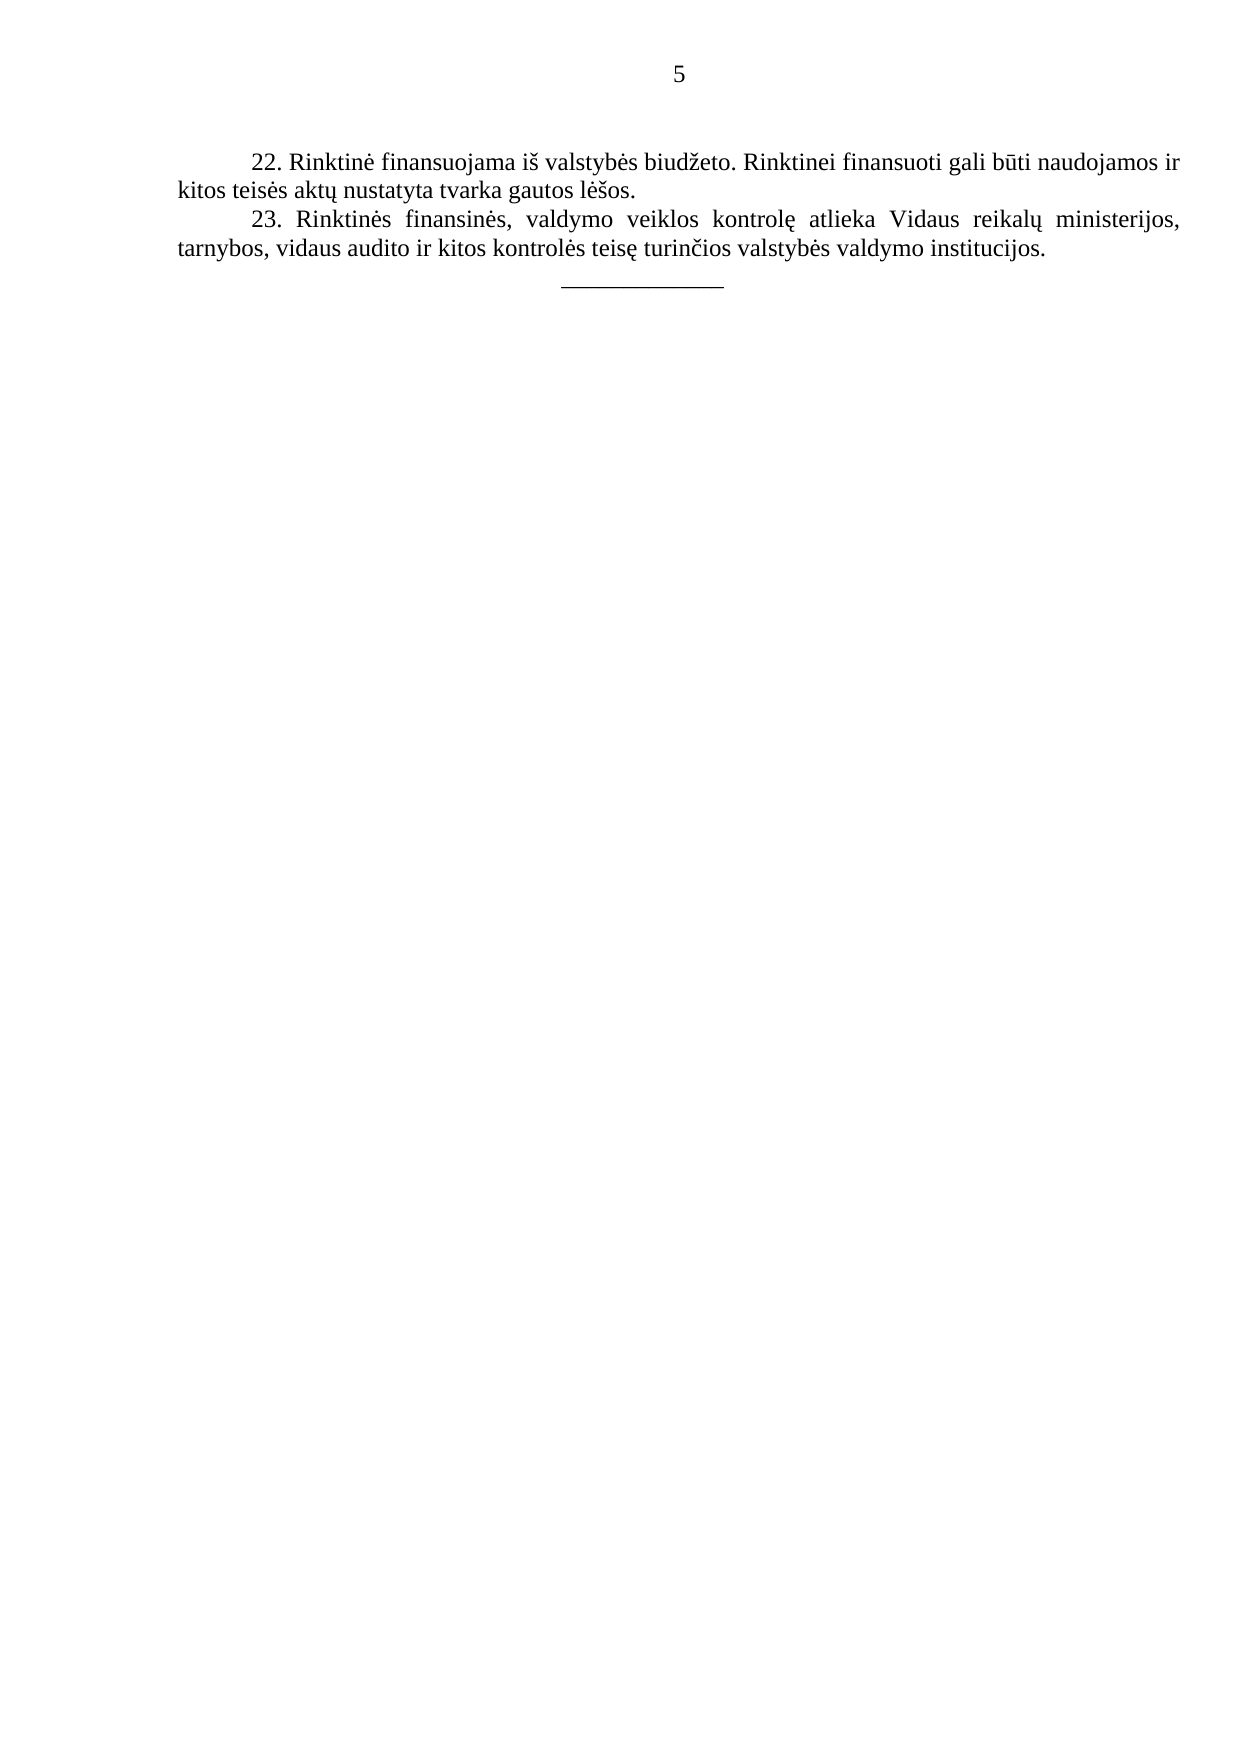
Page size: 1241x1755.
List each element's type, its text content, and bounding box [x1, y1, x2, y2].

text _____________ [177, 262, 1181, 291]
text 22. Rinktinė finansuojama iš valstybės biudžeto. Rinktinei finansuoti gali būti naudojamos ir kitos teisės aktų nustatyta tvarka gautos lėšos. [177, 147, 1181, 204]
text 23. Rinktinės finansinės, valdymo veiklos kontrolę atlieka Vidaus reikalų ministerijos, tarnybos, vidaus audito ir kitos kontrolės teisę turinčios valstybės valdymo institucijos. [177, 204, 1181, 262]
